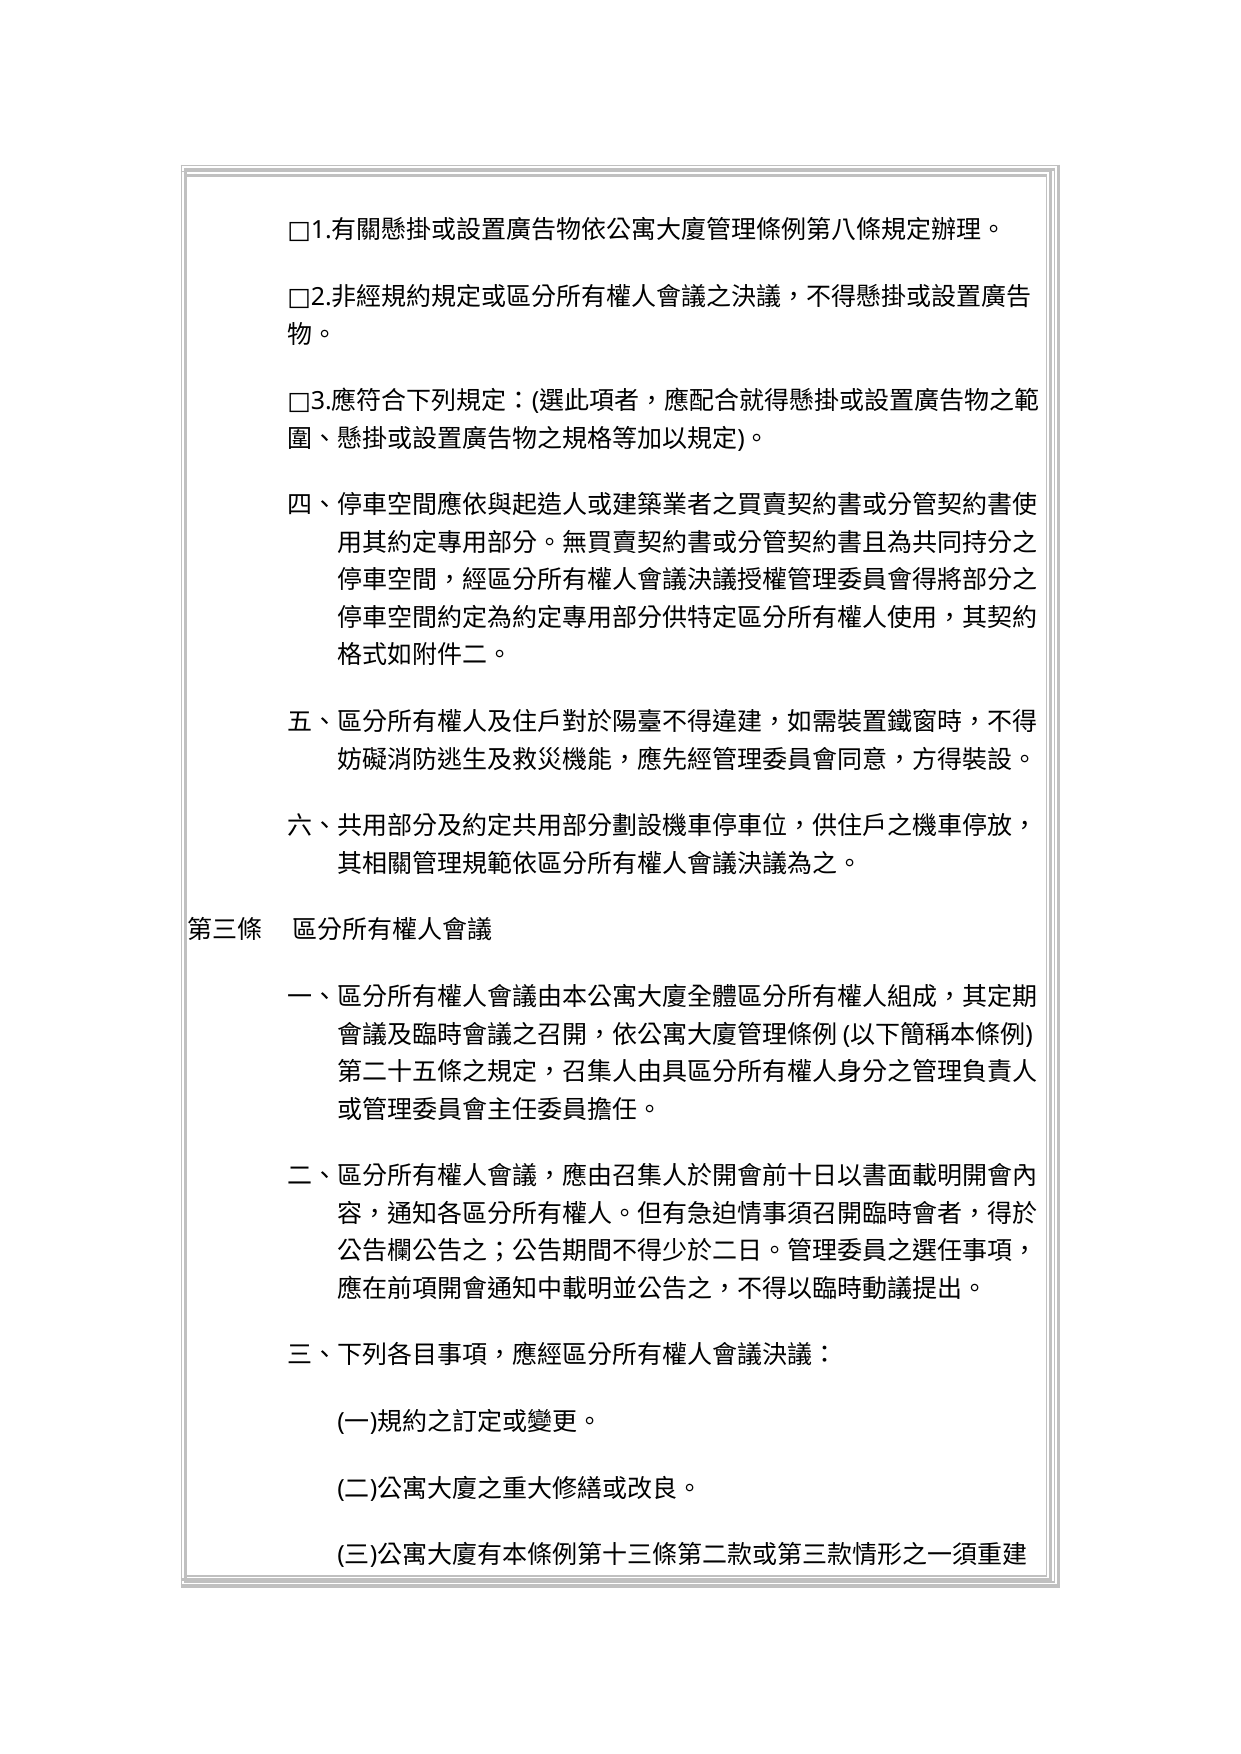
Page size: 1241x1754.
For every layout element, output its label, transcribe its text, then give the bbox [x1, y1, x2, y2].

table_header 本 公寓大廈訂定規約條款如下，本公寓大廈全體區分所有權人、無權占有人及住戶均有遵守之義務： 第一條 本規約效力所及範圍 本規約效力及於本公寓大廈全體區分所有權人、無權占有人及住戶。 本公寓大廈之範圍如附件一中所載之基地、建築物及附屬設施 (以下簡稱標的物件) 。 第二條 專有部分、共用部分、約定專用部分、約定共用部分。 一、本公寓大廈專有部分、共用部分、約定專用部分、約定共用部分之範圍界定如后，其區劃界限詳如附件一標的物件之圖說。 (一)專有部分：指編釘獨立門牌號碼或所在地址證明之家戶，並登記為區分所有權人所有者。 (二)共用部分：指不屬專有部分與專有附屬建築物，而供共同使用者。 (三)約定專用部分：公寓大廈共用部分經約定供特定區分所有權人使用者，使用者名冊由管理委員會造冊保存。 (四)約定共用部分：公寓大廈專有部分經約定供共同使用者。 二、本公寓大廈法定空地、樓頂平臺為共用部分，應供全體區分所有權人及住戶共同使用，非經規約或區分所有權人會議之決議，不得約定為約定專用部分。但起造人或建築業者之買賣契約書或分管契約書已有約定時，從其約定。 三、本公寓大廈周圍上下、外牆面、樓頂平臺及不屬專有部分之防空避難設備，如有懸掛或設置廣告物之情事，應依法令及下列規定辦理(就下列三者勾選其一，未勾選者視為選擇1.之情形)： □1.有關懸掛或設置廣告物依公寓大廈管理條例第八條規定辦理。 □2.非經規約規定或區分所有權人會議之決議，不得懸掛或設置廣告物。 □3.應符合下列規定：(選此項者，應配合就得懸掛或設置廣告物之範圍、懸掛或設置廣告物之規格等加以規定)。 四、停車空間應依與起造人或建築業者之買賣契約書或分管契約書使用其約定專用部分。無買賣契約書或分管契約書且為共同持分之停車空間，經區分所有權人會議決議授權管理委員會得將部分之停車空間約定為約定專用部分供特定區分所有權人使用，其契約格式如附件二。 五、區分所有權人及住戶對於陽臺不得違建，如需裝置鐵窗時，不得妨礙消防逃生及救災機能，應先經管理委員會同意，方得裝設。 六、共用部分及約定共用部分劃設機車停車位，供住戶之機車停放，其相關管理規範依區分所有權人會議決議為之。 第三條 區分所有權人會議 一、區分所有權人會議由本公寓大廈全體區分所有權人組成，其定期會議及臨時會議之召開，依公寓大廈管理條例 (以下簡稱本條例) 第二十五條之規定，召集人由具區分所有權人身分之管理負責人或管理委員會主任委員擔任。 二、區分所有權人會議，應由召集人於開會前十日以書面載明開會內容，通知各區分所有權人。但有急迫情事須召開臨時會者，得於公告欄公告之；公告期間不得少於二日。管理委員之選任事項，應在前項開會通知中載明並公告之，不得以臨時動議提出。 三、下列各目事項，應經區分所有權人會議決議： (一)規約之訂定或變更。 (二)公寓大廈之重大修繕或改良。 (三)公寓大廈有本條例第十三條第二款或第三款情形之一須重建者。 (四)住戶之強制遷離或區分所有權之強制出讓。 (五)約定專用或約定共用事項。 (六)管理委員執行費用之支付項目及支付辦法。 (七)其他依法令需由區分所有權人會議決議之事項。 四、會議之目的如為專有部分之約定共用事項，應先經該專有部分之區分所有權人書面同意，始得成為議案。 五、約定專用部分變更時，應經使用該約定專用部分之區分所有權人同意。但該約定專用顯已違反公共利益，經管理委員會或管理負責人訴請法院判決確定者，不在此限。 六、會議之目的如對某專有部分之承租者或使用者有利害關係時，該等承租者或使用者經該專有部分之區分所有權人同意，得列席區分所有權人會議陳述其意見。 七、各專有部分之區分所有權人有一表決權。數人共有一專有部分者，該表決權應推由一人行使。 八、區分所有權人因故無法出席區分所有權人會議時，得以書面委託他人代理出席。但受託人於受託之區分所有權占全部區分所有權五分之一以上者，或以單一區分所有權計算之人數超過區分所有權人數五分之一者，其超過部分不予計算。代理人應於簽到前，提出區分所有權人之出席委託書，如附件三。 九、開會通知之發送，以開會前十日登錄之區分所有權人名冊為據。區分所有權人資格於開會前如有異動時，取得資格者，應出具相關證明文件。 十、區分所有權人會議討論事項，除第三款第一目至第五目應有區分所有權人三分之二以上及其區分所有權比例合計三分之二以上出席，以出席人數四分之三以上及其區分所有權比例占出席人數區分所有權四分之三以上之同意行之外，其餘決議均應有區分所有權人過半數及其區分所有權比例合計過半數之出席，以出席人數過半數及其區分所有權比例占出席人數區分所有權合計過半數之同意行之。 十一、區分所有權人會議依第十款規定未獲致決議、出席區分所有權人之人數或其區分所有權比例合計未達第十款定額者，召集人得就同一議案重新召集會議；其開議應有區分所有權人三人並五分之一以上及其區分所有權比例合計五分之一以上出席，以出席人數過半數及其區分所有權比例占出席人數區分所有權合計過半數之同意作成決議。前揭決議之會議紀錄依本條例第三十四條第一項規定送達各區分所有權人後，各區分所有權人得於七日內以書面表示反對意見。書面反對意見未超過全體區分所有權人及其區分所有權比例合計半數時，該決議視為成立。會議主席應於會議決議成立後十日內以書面送達全體區分所有權人並公告之。 十二、區分所有權人會議之出席人數與表決權之計算，於任一區分所有權人之區分所有權占全部區分所有權五分之一以上者，或任一區分所有權人所有之專有部分之個數超過全部專有部分個數總合之五分之一以上者，其超過部分不予計算。 十三、區分所有權人會議之決議事項，應作成會議紀錄，由主席簽名，於會後十五日內送達各區分所有權人並公告之。 十四、會議紀錄應包括下列內容： (一)開會時間、地點。 (二)出席區分所有權人總數、出席區分所有權人之區分所有權比例總數及所占之比例。 (三)討論事項之經過概要及決議事項內容。 第四條 公寓大廈有關文件之保管責任 規約、區分所有權人會議及管理委員會之會議紀錄、簽名簿、代理出席之委託書、使用執照謄本、竣工圖說、水電、消防、機械設施、管線圖說、公共安全檢查及消防安全設備檢修之申報文件、印鑑及有關文件應由管理委員會負保管之責，區分所有權人或利害關係人如有書面請求閱覽或影印時，不得拒絕。 第五條 管理委員會委員人數 為處理區分所有關係所生事務，本公寓大廈由區分所有權人選任住戶為管理委員組成管理委員會。管理委員會組成如下： 一、主任委員一名。 二、副主任委員一名。 三、財務委員一名。 四、委員 名。 前項委員名額，合計最多為二十一名，並得置候補委員 名。委員名額之分配，得以分層、分棟等分區方式劃分。並於選舉前十日由召集人公告分區範圍及分配名額。 主任委員、副主任委員及財務委員，由具區分所有權人身分之住戶任之。 主任委員、副主任委員、財務委員及管理委員選任時應予公告，解任時，亦同。 第六條 管理委員會會議之召開 一、主任委員應每二個月召開管理委員會會議乙次。 二、管理委員會會議，應由主任委員於開會前七日以書面載明開會內容，通知各管理委員。 三、發生重大事故有及時處理之必要，或經三分之一以上之委員請求召開管理委員會會議時，主任委員應儘速召開臨時管理委員會會議。 四、管理委員會會議應有過半數以上之委員出席參加，其討論事項應經出席委員過半數以上之決議通過。管理委員因故無法出席管理委員會會議，得以書面委託其他管理委員出席。但以代理一名委員為限，委託書格式如附件三之一。 五、有關管理委員會之會議紀錄，應包括下列內容： (一)開會時間、地點。 (二)出席人員及列席人員名單。 (三)討論事項之經過概要及決議事項內容。 六、管理委員會會議之決議事項，應作成會議紀錄，由主席簽名，於會後十五日內公告之。 第七條 主任委員、副主任委員、財務委員及管理委員之資格及選任 一、主任委員由管理委員互推之。 二、副主任委員及財務委員由主任委員於管理委員中選任之。 三、委員應以下列方式之一選任。 (一)委員名額未按分區分配名額時，採記名單記法選舉，並以獲出席區分所有權人及其區分所有權比例多者為當選。 (二)委員名額按分區分配名額時，採無記名單記法選舉，並以獲該分區區分所有權人較多者為當選。 四、委員之任期，自 年 月 日起至 年 月 日止，為期 年 月(至少一年，至多二年)，連選得連任一次。 五、主任委員、副主任委員、財務委員及管理委員有下列情事之一者，即當然解任。 (一)主任委員、副主任委員及財務委員喪失區分所有權人資格者。 (二)管理委員喪失住戶資格者。 六、管理委員、主任委員及管理負責人任期屆滿未再選任或有本條例第二十條第二項所定之拒絕移交者，自任期屆滿日起，視同解任。 七、管理委員出缺時，由候補委員依序遞補。 第八條 主任委員、副主任委員及財務委員之消極資格 有下列情事之一者，不得充任主任委員、副主任委員及財務委員，其已充任者，即當然解任。 一、曾犯詐欺、背信、侵占罪或違反工商管理法令，經受有期徒刑一年以上刑期之宣告，服刑期滿尚未逾二年者。 二、曾服公職虧空公款，經判決確定，服刑期滿尚未逾二年者。 三、受破產之宣告，尚未復權者。 四、有重大喪失債信情事，尚未了結或了結後尚未逾二年者。 五、無行為能力或限制行為能力者。 第九條 主任委員、副主任委員、財務委員及管理委員之權限 一、主任委員對外代表管理委員會，並依管理委員會決議執行本條例第三十六條規定事項。 二、主任委員應於定期區分所有權人會議中，對全體區分所有權人報告前一會計年度之有關執行事務。 三、主任委員得經管理委員會決議，對共用部分投保火災保險、責任保險及其他財產保險。 四、主任委員得經管理委員會決議通過，將其一部分之職務，委任其他委員處理。 五、副主任委員應輔佐主任委員執行業務，於主任委員因故不能行使職權時代理其職務。 六、財務委員掌管公共基金、管理及維護分擔費用 (以下簡稱為管理費)、使用償金等之收取、保管、運用及支出等事務。 七、管理委員應遵守法令、規約及區分所有權人會議、管理委員會之決議。為全體區分所有權人之利益，誠實執行職務。 八、管理委員得為工作之需要支領費用或接受報酬，其給付方法，應依區分所有權人會議之決議為之。 第十條 公共基金、管理費之繳納 一、為充裕共用部分在管理上必要之經費，區分所有權人應遵照區分所有權人會議議決之規定向管理委員會繳交下列款項。 (一)公共基金。 (二)管理費。 二、管理費由各區分所有權人依照區分所有權人會議之決議分攤之。但第一次區分所有權人會議召開前或區分所有權人會議未決議時，買賣契約或分管契約有規定者從其規定，未規定者，各區分所有權人應按其共有之應有部分比例分擔之。 三、各項費用之收繳、支付方法，授權管理委員會訂定。 四、管理費以足敷第十一條第二款開支為原則，公共基金依每月管理費百分之二十收繳，其金額達二年之管理費用時，得經區分所有權人會議之決議停止收繳。 五、區分所有權人若在規定之日期前未繳納應繳金額時，管理委員會得訴請法院命其給付應繳之金額及另外收取遲延利息，以未繳金額之年息一○％計算。 第十一條 管理費、公共基金之管理及運用 一、管理委員會為執行財務運作業務，應以管理委員會名義開設銀行或郵局儲金帳戶。 二、管理費用途如下： (一)委任或僱傭管理服務人之報酬。 (二)共用部分、約定共用部分之管理、維護費用或使用償金。 (三)有關共用部分之火災保險費、責任保險費及其他財產保險費。 (四)管理組織之辦公費、電話費及其他事務費。 (五)稅捐及其他徵收之稅賦。 (六)因管理事務洽詢律師、建築師等專業顧問之諮詢費用。 (七)其他基地及共用部分等之經常管理費用。 三、公共基金用途如下： (一)每經一定之年度，所進行之計畫性修繕者。 (二)因意外事故或其他臨時急需之特別事由，必須修繕者。 (三)共用部分及其相關設施之拆除、重大修繕或改良。 (四)供墊付前款之費用。但應由收繳之管理費歸墊。 第十二條 重大修繕或改良之標準 前條第三款第三目共用部分及其相關設施之拆除、重大修繕或改良指其工程金額符合下列情形之一(請就下列三者勾選其一，未勾選者視為選擇1.之情形)： □1.新臺幣十萬元以上。 □2.逾公共基金之百分之五。 □3.逾共用部分、約定共用部分之一個月管理維護費用。 第十三條 共用部分修繕費用之負擔比例 共用部分之修繕，由管理委員會為之。其費用由公共基金支付，公共基金不足時，由區分所有權人按其共有之應有部分比例分擔之。但修繕費係因可歸責於區分所有權人或住戶所致者，由該區分所有權人或住戶負擔。 第十四條 共用部分及約定共用部分之使用 住戶對共用部分及約定共用部分之使用應依其設置目的及通常使用方法為之。 第十五條 約定專用部分或約定共用部分使用償金繳交或給付 共用部分之約定專用者或專有部分之約定共用者，除有下列情形之一者外，應繳交或給付使用償金： 一、依與起造人或建築業者之買賣契約書或分管契約書所載已擁有停車空間持分者，或該契約訂有使用該一共用部分或專有部分之約定者。 二、登記機關之共同使用部分已載有專屬之停車空間持分面積者。 前項使用償金之金額及收入款之用途，應經區分所有權人會議決議後為之。但第一次區分所有權人會議召開前或經區分所有權人會議之授權或區分所有權人會議未決議時，由管理委員會定之。 區分所有權人會議討論第一項使用償金之議案，得不適用第三條第四款提案之限制。 第十六條 專有部分及約定專用之使用限制 一、區分所有權人及住戶對專有部分及約定專用部分之使用，應依使用執照所載用途為之。 二、區分所有權人及住戶對於專有部分及約定專用部分應依符合法令規定之方式使用，並不得有損害建築物主要構造及妨害建築物環境品質。 第十七條 財務運作之監督規定 一、管理委員會之會計年度自 年 月 日起至 年 月 日止。 二、管理委員會應製作並保管公共基金餘額、會計憑證、會計帳簿、財務報表、欠繳公共基金與應分攤或其他應負擔費用情形、附屬設施設備清冊、固定資產與雜項購置明細帳冊、區分所有權人與區分所有權比例名冊等。如區分所有權人或利害關係人提出書面理由請求閱覽或影印時，不得加以拒絕。但得指定閱覽或影印之日期、時間與地點。 第十八條 糾紛之協調程序 一、公寓大廈區分所有權人或住戶間發生糾紛時，由管理委員會邀集雙方當事人進行協調。 二、有關區分所有權人、管理委員會或利害關係人間訴訟時，應以管轄本公寓大廈所在地之 地方法院為第一審法院。 第十九條 違反義務之處置規定 一、區分所有權人或住戶有妨害建築物正常使用及違反共同利益行為時，管理委員會應按下列規定處理： (一)住戶違反本條例第六條第一項之規定，於維護、修繕專有部分、約定專用部分或行使權利時，有妨害其他住戶之安寧、安全及衛生情事；於他住戶維護、修繕專有部分、約定專用部分或設置管線，必須進入或使用其專有部分或約定專用部分時，有拒絕情事；於維護、修繕專有部分、約定專用部分或設置管線，必須使用共用部分時，應經管理負責人或管理委員會之同意後為之；經協調仍不履行時，得按其性質請求各該主管機關或訴請法院為必要之處置。管理委員會本身於維護、修繕共用部分或設置管線必須進入或使用該住戶專有部分或約定專用部分，有拒絕情事時，亦同。 (二)住戶違反本條例第八條第一項之規定，有任意變更公寓大廈周圍上下、外牆面、樓頂平臺及不屬專有部分之防空避難設備設備之構造、顏色、設置廣告物、鐵鋁窗或其他類似行為時，應予制止，經制止而不遵從者，應報請主管機關依本條例第四十九條第一項規定處理，該住戶應於一個月內回復原狀，屆期未回復原狀者，由管理委員會回復原狀，其費用由該住戶負擔。 (三)住戶違反本條例第九條第二項之規定，對共用部分之使用未依設置目的及通常使用方法為之者，應予制止，並得按其性質請求各該主管機關或訴請法院為必要之處置。如有損害並得請求損害賠償。 (四)住戶違反本條例第十五條第一項之規定，對於專有部分、約定專用部分之使用方式有違反使用執照及規約之規定時，應予制止，經制止而不遵從者，應報請直轄市、縣 (市) 主管機關處理，要求其回復原狀。 (五)住戶違反本條例第十六條第一項至第四項之規定有破壞公共安全、公共衛生、公共安寧等行為時，應予制止，或召集當事人協調處理，經制止而不遵從者，得報請地方主管機關處理。 二、住戶有下列各目之情事，管理委員會應促請區分所有權人或住戶改善，於三個月內仍未改善者，管理委員會得依區分所有權人會議之決議，訴請法院強制其遷離。而住戶若為區分所有權人時，亦得訴請法院命其出讓區分所有權及其基地所有權應有部分： (一)積欠依本條例及規約規定應分擔費用，經強制執行再度積欠金額達其區分所有權總價百分之一者。 (二)違反本條例相關規定經依本條例第四十九條第一項第一款至第四款處以罰鍰後，仍不改善或續犯者。 (三)其他違反法令或規約，情節重大者。 三、前款強制出讓所有權於判決確定後三個月內不自行出讓並完成移轉登記手續者，管理委員會得聲請法院拍賣之。 第二十條 其他事項 一、共用部分及約定共用部分之使用管理事項，本規約未規定者，得授權管理委員會另定使用規則。 二、區分所有權人資格有異動時，取得資格者應以書面提出登記資料，其格式如附件四。 三、區分所有權人將其專有部分出租他人或供他人使用時，該承租者或使用者亦應遵守本規約各項規定。 四、區分所有權人及停車空間建築物所有權者，應在租賃 (或使用) 契約書中載明承租人 (或使用人) 不得違反本規約之規定，並應向管理委員會提切結書，其格式如附件五。 五、本規約中未規定之事項，應依公寓大廈管理條例、公寓大廈管理條例施行細則及其他相關法令之規定辦理。 六、本公寓大廈公告欄設置於 。 七、公用停車使用管理事項: (一)本大樓公用(聯開)停車位169部，位於地下二層20部、地下三層149部，提供公眾使用。 (二)本建築物設置機械停車設備，該機械停車設備之車位型式、規格(長、寬、高淨尺寸)、操作方式、容車最大尺寸、管理維護規範(含管理維護方式、項目、頻率及經費概估) 、使用年限、所有車位操作效率說明(各車進出時間/總吞吐所需時間)等內容詳後附件設計建築師及停車設備廠商簽認之設備說明書，管理委員會、區分所有權人及停車空間建築物所有權者，應依設備說明書內容操作管理維護使用。 (三)區分所有權人及停車空間建築物所有權者，於辦理產權移轉時，應將上開機械停車設備內容於建築物改良物所有權買賣移轉契約書中清楚載明。 第二十一條 管理負責人準用規定之事項。 本公寓大廈未組成管理委員會時，應推選管理負責人處理事務，並準用有關管理委員會應作為之規定。 第二十二條 本規約訂立於民國 年 月 日。 [187, 177, 1046, 1575]
